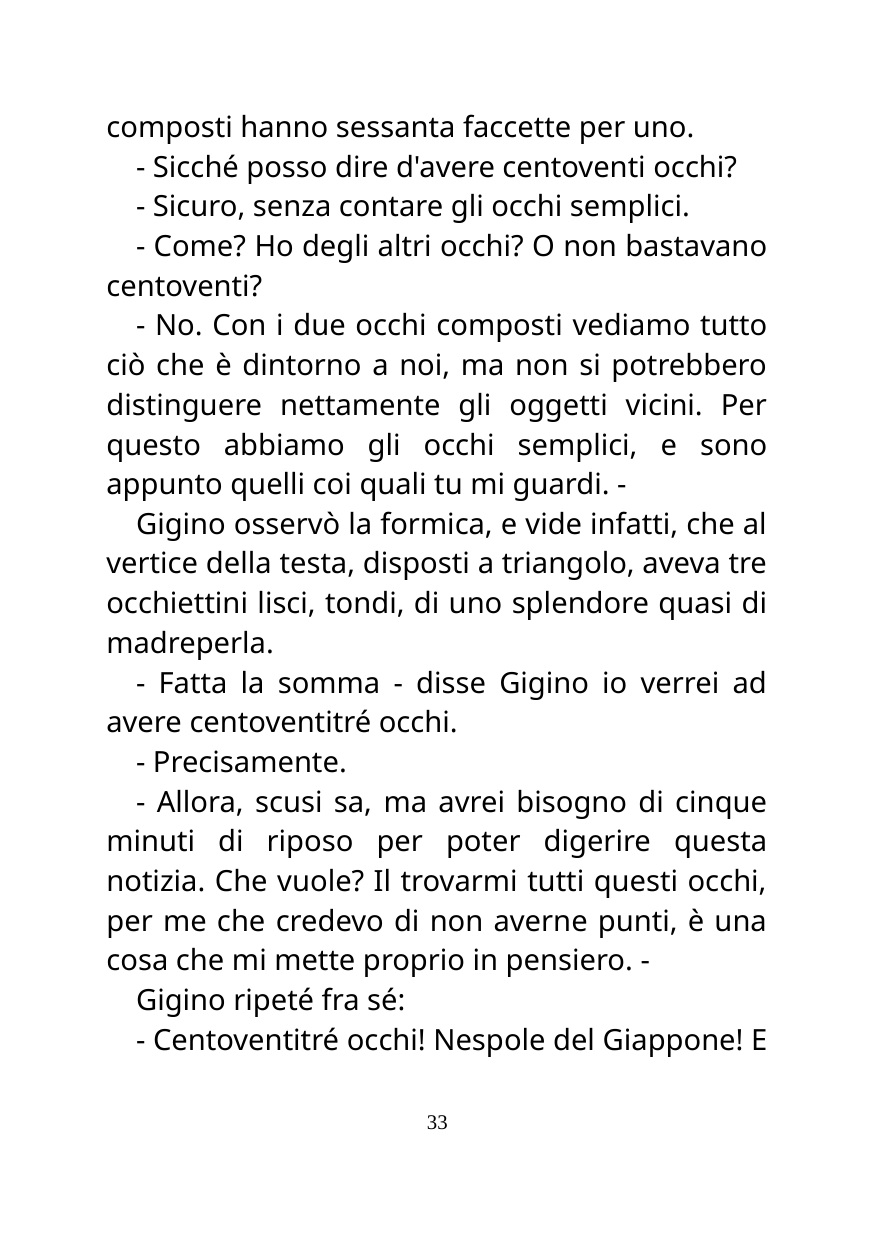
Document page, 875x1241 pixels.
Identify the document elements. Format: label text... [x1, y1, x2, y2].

text Gigino osservò la formica, e vide infatti, che al vertice della testa, disposti a triangolo, aveva tre occhiettini lisci, tondi, di uno splendore quasi di madreperla. [106, 503, 768, 662]
text - Centoventitré occhi! Nespole del Giappone! E [106, 1019, 768, 1059]
text Gigino ripeté fra sé: [106, 979, 768, 1019]
text - Precisamente. [106, 741, 768, 781]
text - Come? Ho degli altri occhi? O non bastavano centoventi? [106, 225, 768, 305]
text - Sicché posso dire d'avere centoventi occhi? [106, 146, 768, 186]
text - No. Con i due occhi composti vediamo tutto ciò che è dintorno a noi, ma non si potrebbero distinguere nettamente gli oggetti vicini. Per questo abbiamo gli occhi semplici, e sono appunto quelli coi quali tu mi guardi. - [106, 305, 768, 503]
text - Sicuro, senza contare gli occhi semplici. [106, 186, 768, 225]
text - Fatta la somma - disse Gigino io verrei ad avere centoventitré occhi. [106, 662, 768, 741]
text - Allora, scusi sa, ma avrei bisogno di cinque minuti di riposo per poter digerire questa notizia. Che vuole? Il trovarmi tutti questi occhi, per me che credevo di non averne punti, è una cosa che mi mette proprio in pensiero. - [106, 781, 768, 979]
text composti hanno sessanta faccette per uno. [106, 106, 768, 146]
